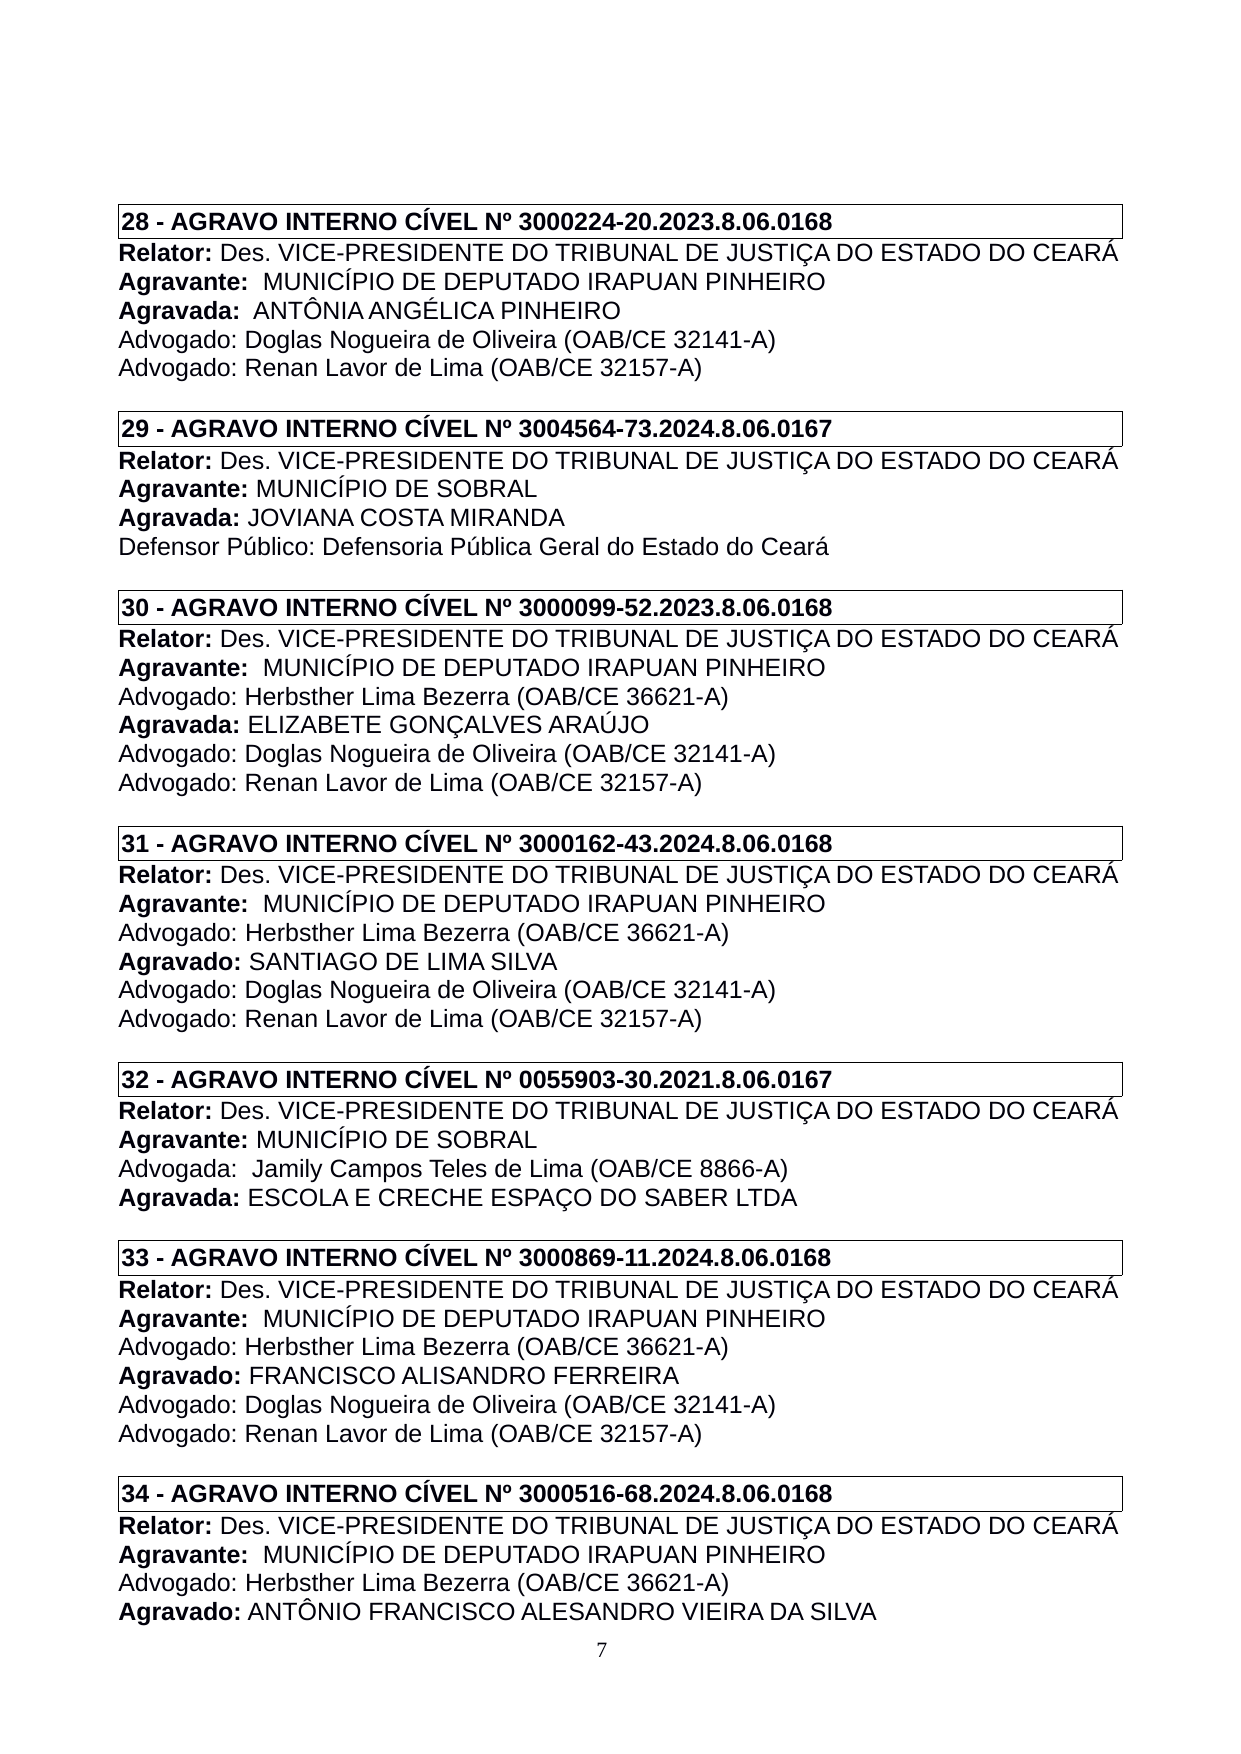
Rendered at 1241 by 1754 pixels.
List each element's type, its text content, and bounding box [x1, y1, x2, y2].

text Agravada: ANTÔNIA ANGÉLICA PINHEIRO [118, 296, 1122, 325]
text Relator: Des. VICE-PRESIDENTE DO TRIBUNAL DE JUSTIÇA DO ESTADO DO CEARÁ [118, 1276, 1122, 1304]
text Relator: Des. VICE-PRESIDENTE DO TRIBUNAL DE JUSTIÇA DO ESTADO DO CEARÁ [118, 239, 1122, 267]
text Agravada: ELIZABETE GONÇALVES ARAÚJO [118, 711, 1122, 739]
text Agravada: JOVIANA COSTA MIRANDA [118, 503, 1122, 532]
text Agravante: MUNICÍPIO DE DEPUTADO IRAPUAN PINHEIRO [118, 889, 1122, 918]
text Advogado: Herbsther Lima Bezerra (OAB/CE 36621-A) [118, 682, 1122, 711]
text Relator: Des. VICE-PRESIDENTE DO TRIBUNAL DE JUSTIÇA DO ESTADO DO CEARÁ [118, 447, 1122, 474]
text Advogado: Herbsther Lima Bezerra (OAB/CE 36621-A) [118, 918, 1122, 947]
text Agravante: MUNICÍPIO DE SOBRAL [118, 474, 1122, 503]
text 31 - AGRAVO INTERNO CÍVEL Nº 3000162-43.2024.8.06.0168 [119, 827, 1122, 860]
text Agravante: MUNICÍPIO DE DEPUTADO IRAPUAN PINHEIRO [118, 1304, 1122, 1332]
text Relator: Des. VICE-PRESIDENTE DO TRIBUNAL DE JUSTIÇA DO ESTADO DO CEARÁ [118, 861, 1122, 889]
text 28 - AGRAVO INTERNO CÍVEL Nº 3000224-20.2023.8.06.0168 [119, 205, 1122, 238]
text Advogado: Doglas Nogueira de Oliveira (OAB/CE 32141-A) [118, 975, 1122, 1004]
text Agravado: FRANCISCO ALISANDRO FERREIRA [118, 1361, 1122, 1390]
text Advogado: Herbsther Lima Bezerra (OAB/CE 36621-A) [118, 1568, 1122, 1597]
text Advogada: Jamily Campos Teles de Lima (OAB/CE 8866-A) [118, 1154, 1122, 1183]
text Advogado: Doglas Nogueira de Oliveira (OAB/CE 32141-A) [118, 739, 1122, 768]
text Advogado: Doglas Nogueira de Oliveira (OAB/CE 32141-A) [118, 1390, 1122, 1419]
text Agravante: MUNICÍPIO DE DEPUTADO IRAPUAN PINHEIRO [118, 1540, 1122, 1568]
text Advogado: Doglas Nogueira de Oliveira (OAB/CE 32141-A) [118, 325, 1122, 353]
text Agravada: ESCOLA E CRECHE ESPAÇO DO SABER LTDA [118, 1183, 1122, 1211]
text 34 - AGRAVO INTERNO CÍVEL Nº 3000516-68.2024.8.06.0168 [119, 1477, 1122, 1511]
text 32 - AGRAVO INTERNO CÍVEL Nº 0055903-30.2021.8.06.0167 [119, 1063, 1122, 1096]
text Agravado: SANTIAGO DE LIMA SILVA [118, 947, 1122, 975]
text Agravado: ANTÔNIO FRANCISCO ALESANDRO VIEIRA DA SILVA [118, 1597, 1122, 1626]
text Defensor Público: Defensoria Pública Geral do Estado do Ceará [118, 532, 1122, 561]
text Relator: Des. VICE-PRESIDENTE DO TRIBUNAL DE JUSTIÇA DO ESTADO DO CEARÁ [118, 1512, 1122, 1540]
text Relator: Des. VICE-PRESIDENTE DO TRIBUNAL DE JUSTIÇA DO ESTADO DO CEARÁ [118, 1097, 1122, 1125]
text Agravante: MUNICÍPIO DE DEPUTADO IRAPUAN PINHEIRO [118, 653, 1122, 682]
text Agravante: MUNICÍPIO DE DEPUTADO IRAPUAN PINHEIRO [118, 267, 1122, 296]
text Advogado: Renan Lavor de Lima (OAB/CE 32157-A) [118, 1419, 1122, 1447]
text 29 - AGRAVO INTERNO CÍVEL Nº 3004564-73.2024.8.06.0167 [119, 412, 1122, 446]
text Advogado: Renan Lavor de Lima (OAB/CE 32157-A) [118, 768, 1122, 797]
text Advogado: Renan Lavor de Lima (OAB/CE 32157-A) [118, 353, 1122, 382]
text Relator: Des. VICE-PRESIDENTE DO TRIBUNAL DE JUSTIÇA DO ESTADO DO CEARÁ [118, 625, 1122, 653]
text Agravante: MUNICÍPIO DE SOBRAL [118, 1125, 1122, 1154]
text Advogado: Renan Lavor de Lima (OAB/CE 32157-A) [118, 1004, 1122, 1033]
text 30 - AGRAVO INTERNO CÍVEL Nº 3000099-52.2023.8.06.0168 [119, 591, 1122, 624]
text 33 - AGRAVO INTERNO CÍVEL Nº 3000869-11.2024.8.06.0168 [119, 1241, 1122, 1275]
text Advogado: Herbsther Lima Bezerra (OAB/CE 36621-A) [118, 1332, 1122, 1361]
